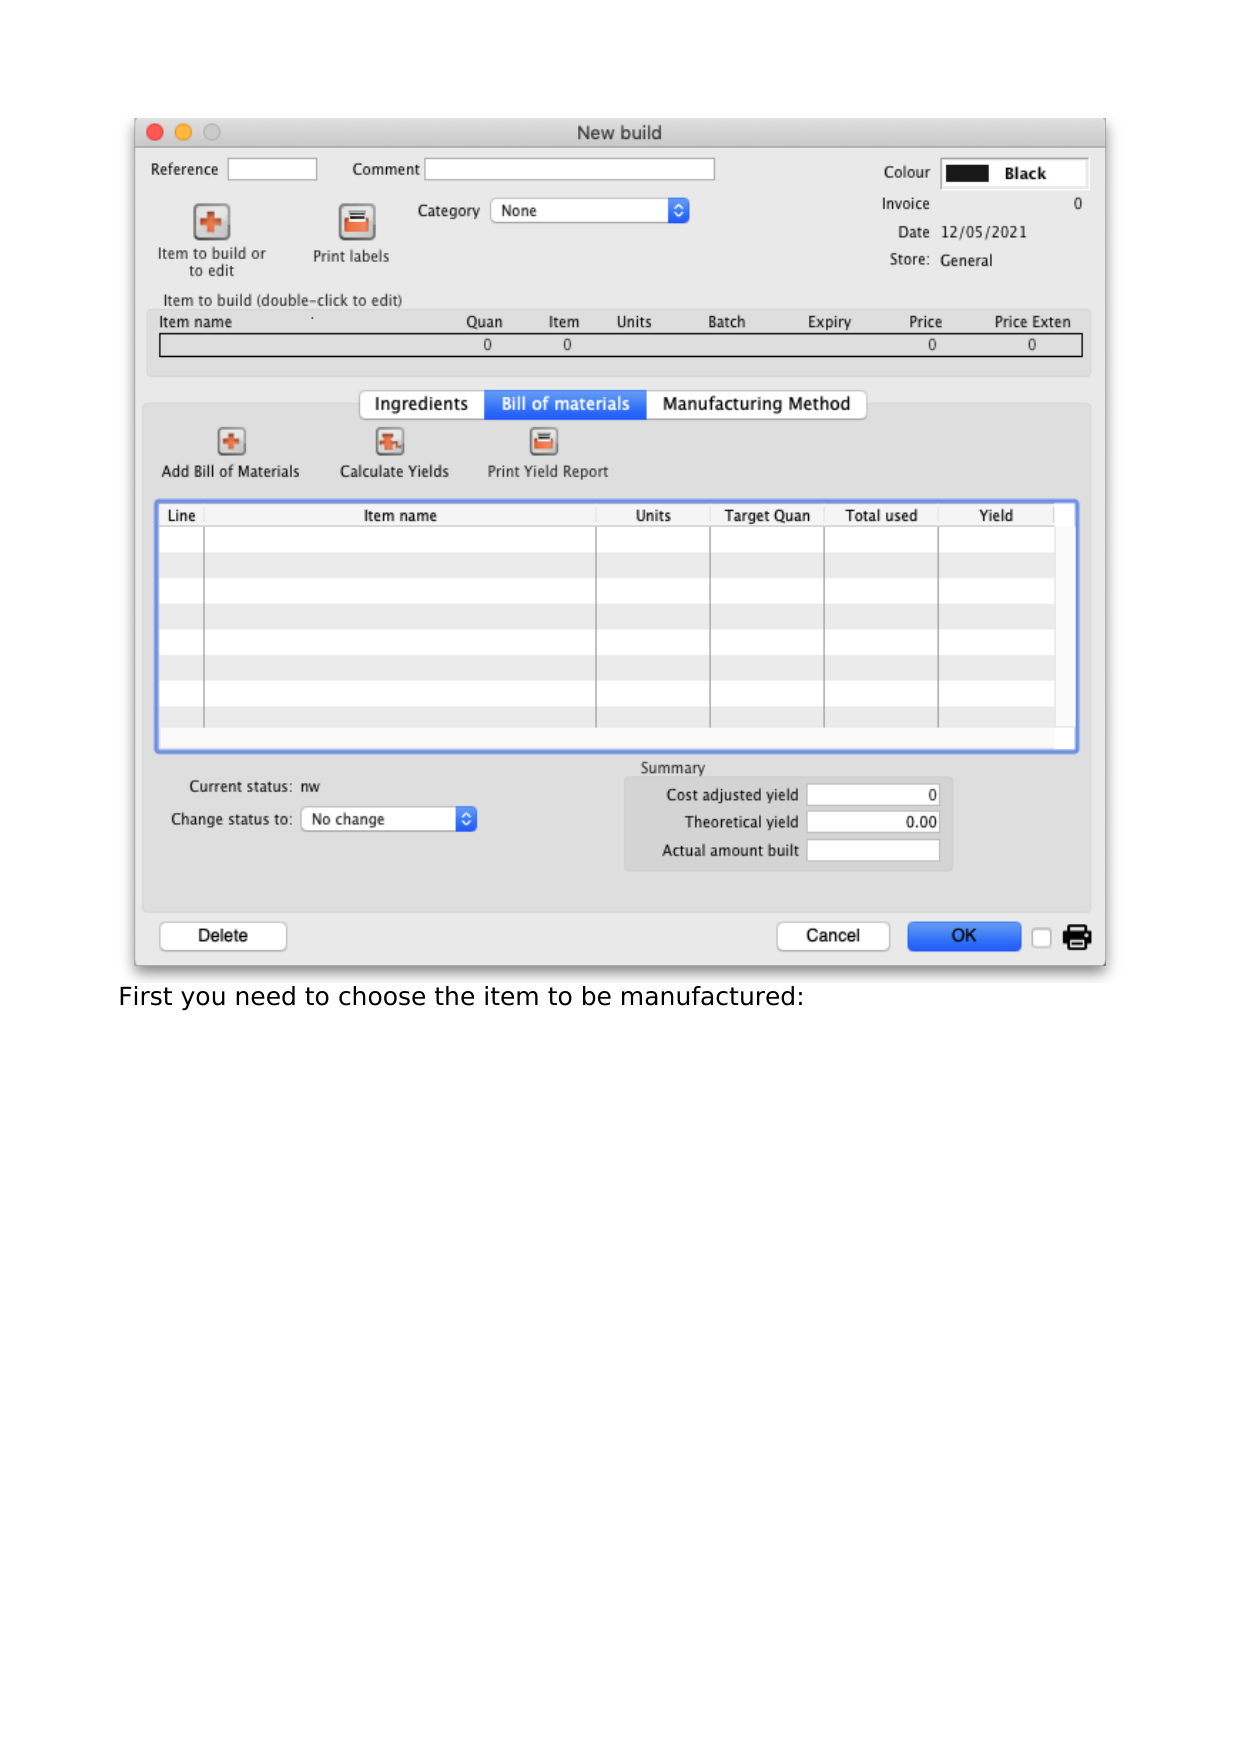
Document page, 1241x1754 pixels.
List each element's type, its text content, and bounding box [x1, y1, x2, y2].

text First you need to choose the item to be manufactured: [118, 983, 1122, 1012]
picture [118, 118, 1123, 983]
